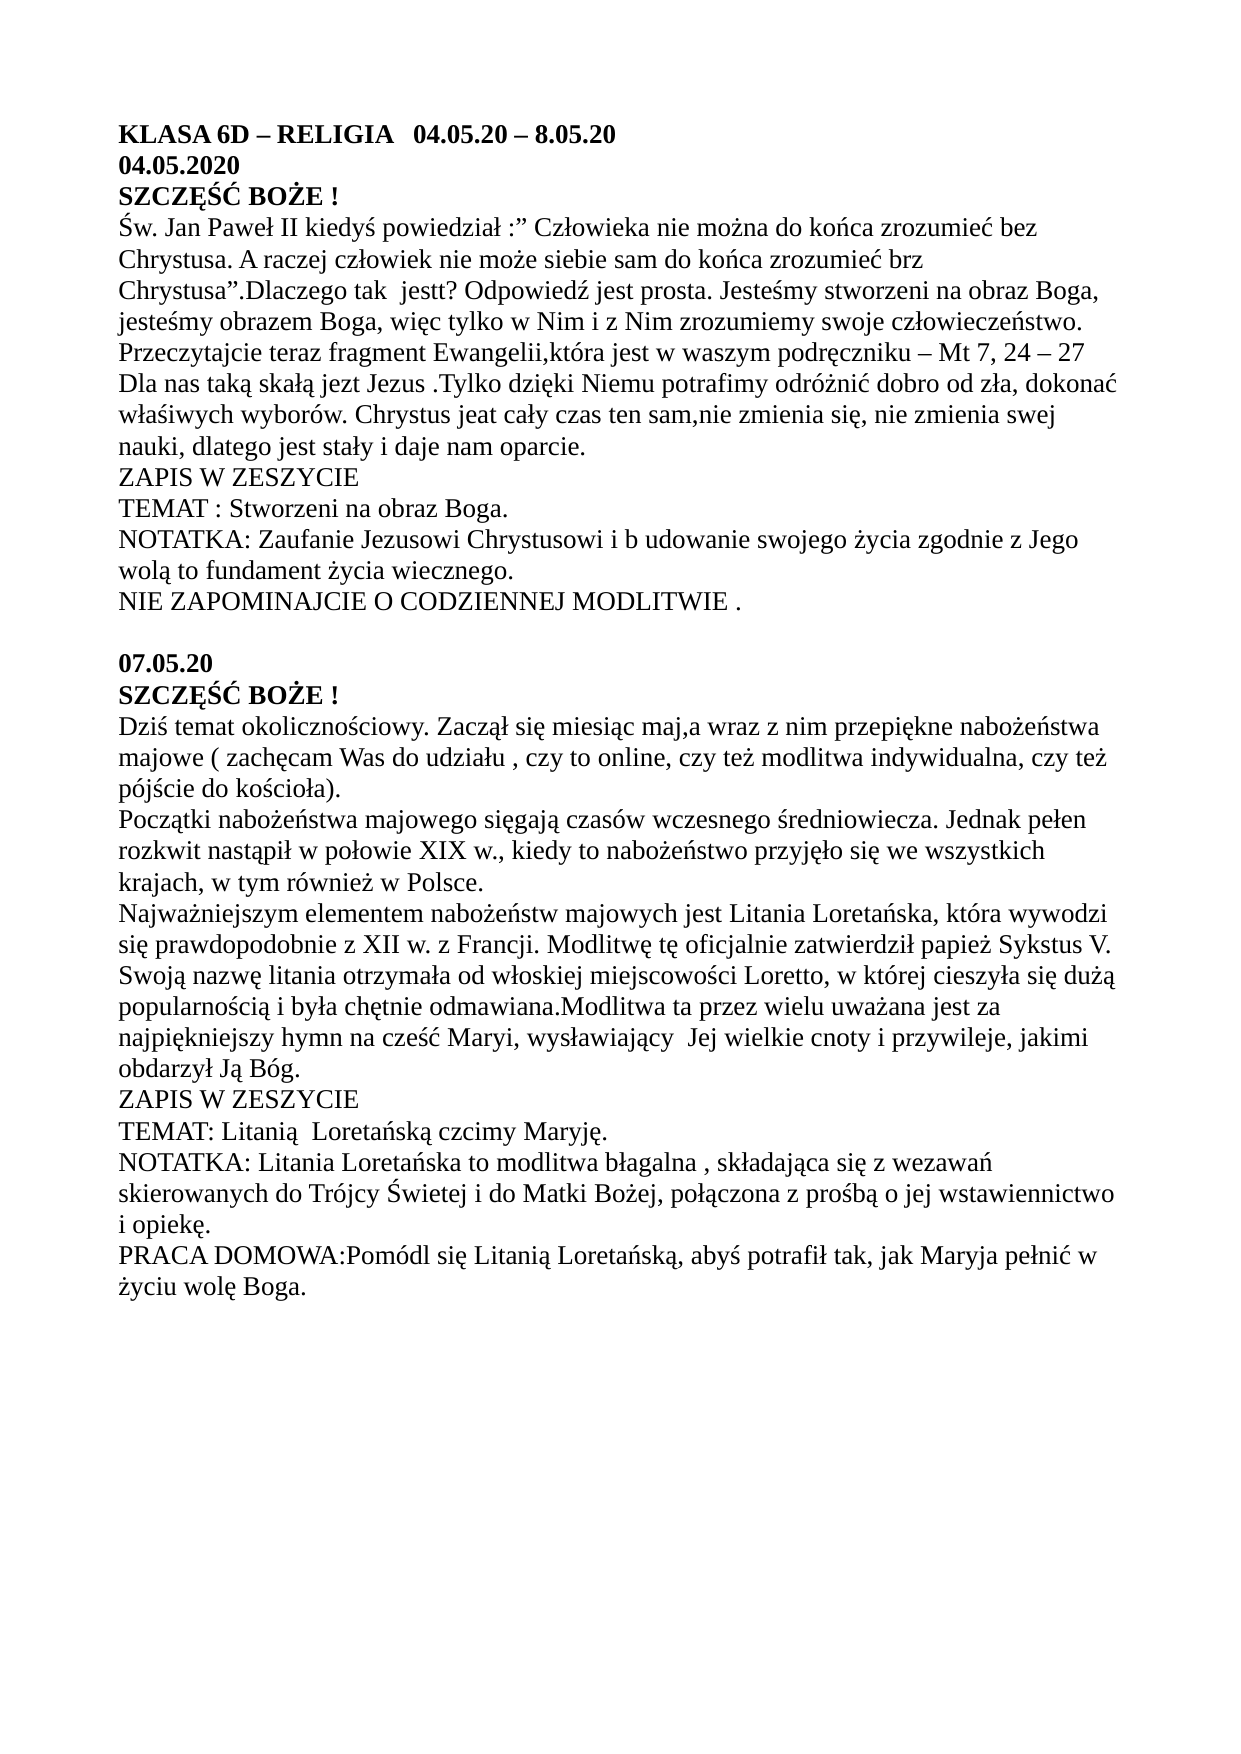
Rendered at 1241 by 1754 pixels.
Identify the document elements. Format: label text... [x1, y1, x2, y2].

text NOTATKA: Litania Loretańska to modlitwa błagalna , składająca się z wezawań skierowanych do Trójcy Świetej i do Matki Bożej, połączona z prośbą o jej wstawiennictwo i opiekę. [118, 1146, 1122, 1239]
text NIE ZAPOMINAJCIE O CODZIENNEJ MODLITWIE . [118, 585, 1122, 616]
text Początki nabożeństwa majowego sięgają czasów wczesnego średniowiecza. Jednak pełen rozkwit nastąpił w połowie XIX w., kiedy to nabożeństwo przyjęło się we wszystkich krajach, w tym również w Polsce. [118, 803, 1122, 897]
text Przeczytajcie teraz fragment Ewangelii,która jest w waszym podręczniku – Mt 7, 24 – 27 [118, 336, 1122, 367]
text Św. Jan Paweł II kiedyś powiedział :” Człowieka nie można do końca zrozumieć bez Chrystusa. A raczej człowiek nie może siebie sam do końca zrozumieć brz Chrystusa”.Dlaczego tak jestt? Odpowiedź jest prosta. Jesteśmy stworzeni na obraz Boga, jesteśmy obrazem Boga, więc tylko w Nim i z Nim zrozumiemy swoje człowieczeństwo. [118, 212, 1122, 336]
text 07.05.20 [118, 648, 1122, 679]
text NOTATKA: Zaufanie Jezusowi Chrystusowi i b udowanie swojego życia zgodnie z Jego wolą to fundament życia wiecznego. [118, 523, 1122, 585]
text ZAPIS W ZESZYCIE [118, 461, 1122, 492]
text TEMAT: Litanią Loretańską czcimy Maryję. [118, 1115, 1122, 1146]
text ZAPIS W ZESZYCIE [118, 1084, 1122, 1115]
text Dziś temat okolicznościowy. Zaczął się miesiąc maj,a wraz z nim przepiękne nabożeństwa majowe ( zachęcam Was do udziału , czy to online, czy też modlitwa indywidualna, czy też pójście do kościoła). [118, 710, 1122, 803]
text Dla nas taką skałą jezt Jezus .Tylko dzięki Niemu potrafimy odróżnić dobro od zła, dokonać właśiwych wyborów. Chrystus jeat cały czas ten sam,nie zmienia się, nie zmienia swej nauki, dlatego jest stały i daje nam oparcie. [118, 367, 1122, 461]
text SZCZĘŚĆ BOŻE ! [118, 180, 1122, 212]
text PRACA DOMOWA:Pomódl się Litanią Loretańską, abyś potrafił tak, jak Maryja pełnić w życiu wolę Boga. [118, 1239, 1122, 1302]
text TEMAT : Stworzeni na obraz Boga. [118, 492, 1122, 523]
text KLASA 6D – RELIGIA 04.05.20 – 8.05.20 [118, 118, 1122, 149]
text 04.05.2020 [118, 149, 1122, 180]
text Najważniejszym elementem nabożeństw majowych jest Litania Loretańska, która wywodzi się prawdopodobnie z XII w. z Francji. Modlitwę tę oficjalnie zatwierdził papież Sykstus V. Swoją nazwę litania otrzymała od włoskiej miejscowości Loretto, w której cieszyła się dużą popularnością i była chętnie odmawiana.Modlitwa ta przez wielu uważana jest za najpiękniejszy hymn na cześć Maryi, wysławiający Jej wielkie cnoty i przywileje, jakimi obdarzył Ją Bóg. [118, 897, 1122, 1084]
text SZCZĘŚĆ BOŻE ! [118, 679, 1122, 710]
